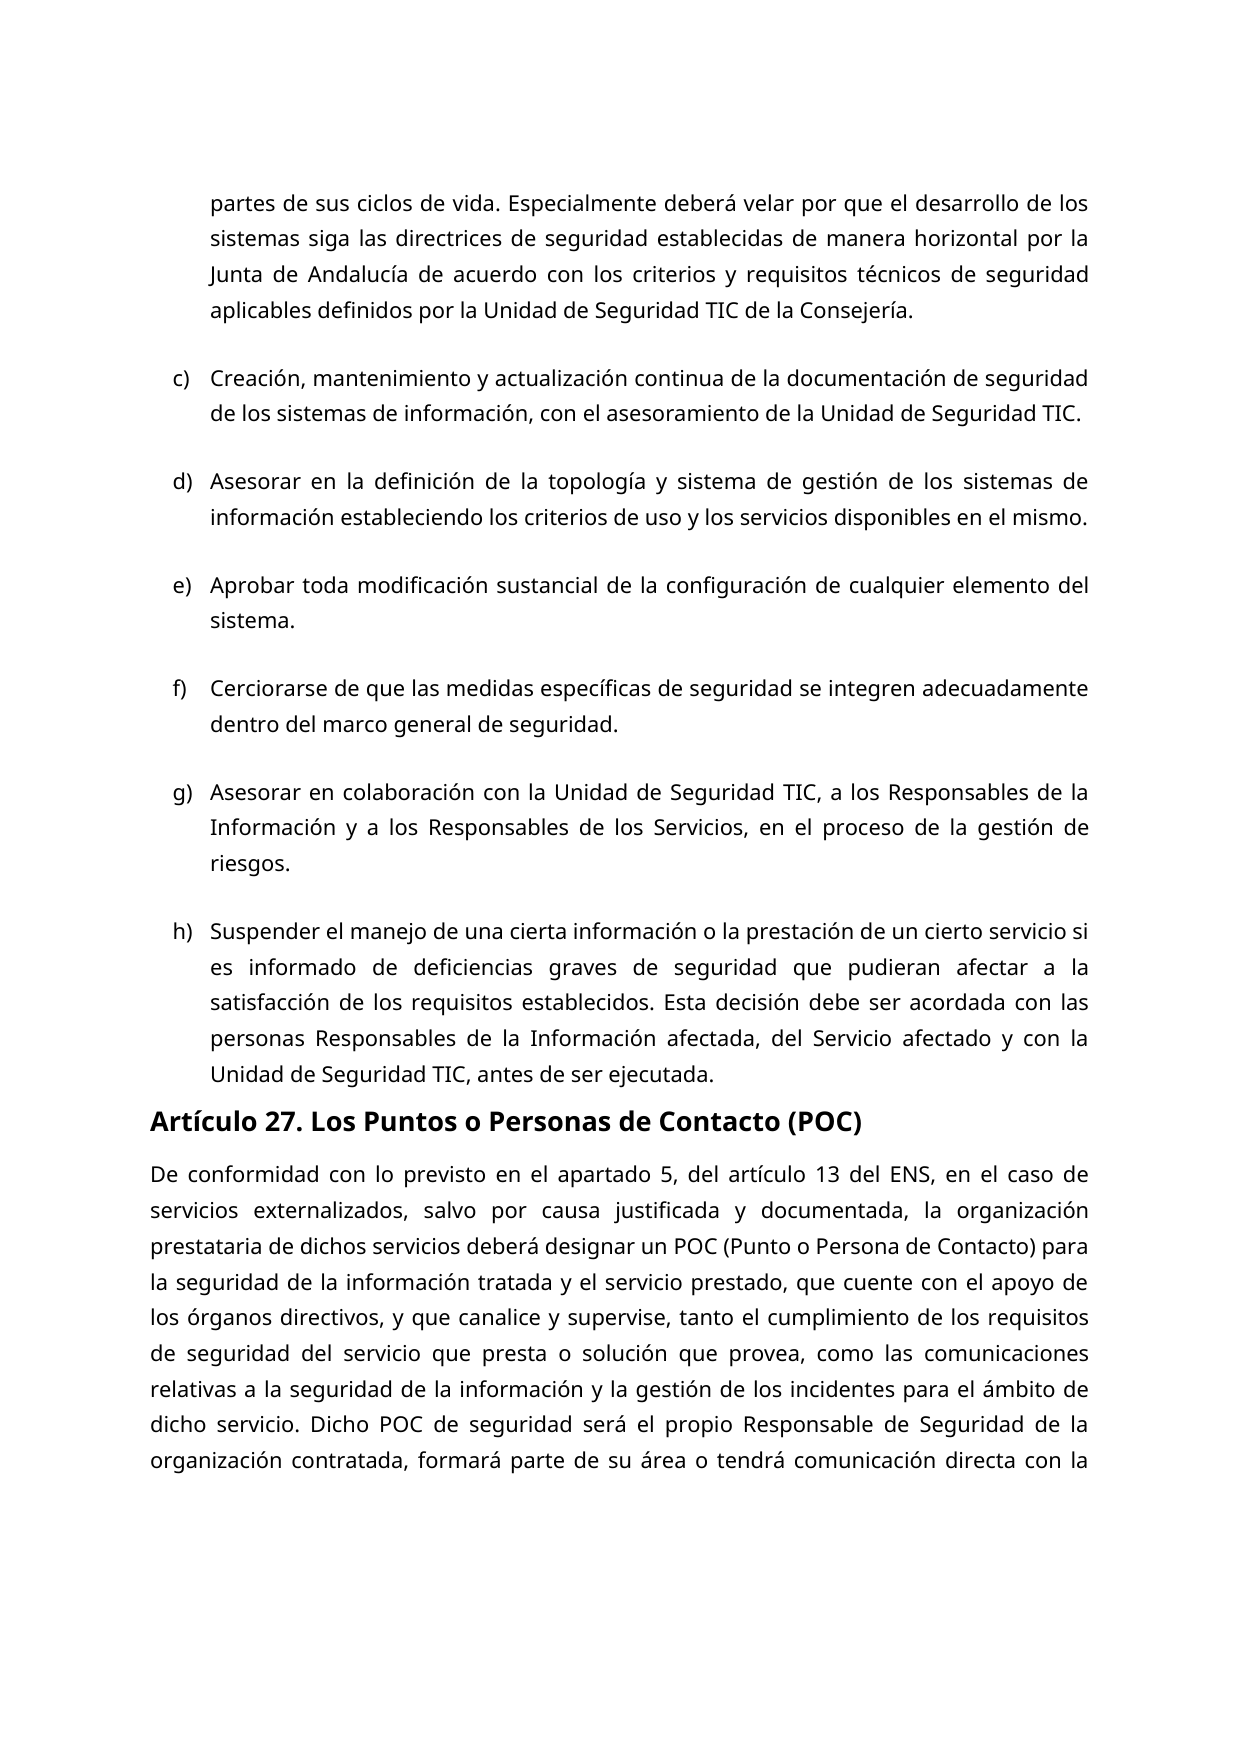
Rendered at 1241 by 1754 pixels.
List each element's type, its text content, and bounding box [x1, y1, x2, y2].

list Suspender el manejo de una cierta información o la prestación de un cierto servicio si es informado de deficiencias graves de seguridad que pudieran afectar a la satisfacción de los requisitos establecidos. Esta decisión debe ser acordada con las personas Responsables de la Información afectada, del Servicio afectado y con la Unidad de Seguridad TIC, antes de ser ejecutada. [172, 916, 1090, 1089]
list Aprobar toda modificación sustancial de la configuración de cualquier elemento del sistema. [172, 569, 1090, 635]
list Asesorar en la definición de la topología y sistema de gestión de los sistemas de información estableciendo los criterios de uso y los servicios disponibles en el mismo. [172, 466, 1090, 532]
text De conformidad con lo previsto en el apartado 5, del artículo 13 del ENS, en el caso de servicios externalizados, salvo por causa justificada y documentada, la organización prestataria de dichos servicios deberá designar un POC (Punto o Persona de Contacto) para la seguridad de la información tratada y el servicio prestado, que cuente con el apoyo de los órganos directivos, y que canalice y supervise, tanto el cumplimiento de los requisitos de seguridad del servicio que presta o solución que provea, como las comunicaciones relativas a la seguridad de la información y la gestión de los incidentes para el ámbito de dicho servicio. Dicho POC de seguridad será el propio Responsable de Seguridad de la organización contratada, formará parte de su área o tendrá comunicación directa con la [150, 1159, 1090, 1475]
list partes de sus ciclos de vida. Especialmente deberá velar por que el desarrollo de los sistemas siga las directrices de seguridad establecidas de manera horizontal por la Junta de Andalucía de acuerdo con los criterios y requisitos técnicos de seguridad aplicables definidos por la Unidad de Seguridad TIC de la Consejería. [172, 187, 1090, 324]
list Asesorar en colaboración con la Unidad de Seguridad TIC, a los Responsables de la Información y a los Responsables de los Servicios, en el proceso de la gestión de riesgos. [172, 777, 1090, 878]
list Cerciorarse de que las medidas específicas de seguridad se integren adecuadamente dentro del marco general de seguridad. [172, 673, 1090, 739]
subtitle Artículo 27. Los Puntos o Personas de Contacto (POC) [150, 1103, 1090, 1140]
list Creación, mantenimiento y actualización continua de la documentación de seguridad de los sistemas de información, con el asesoramiento de la Unidad de Seguridad TIC. [172, 362, 1090, 428]
